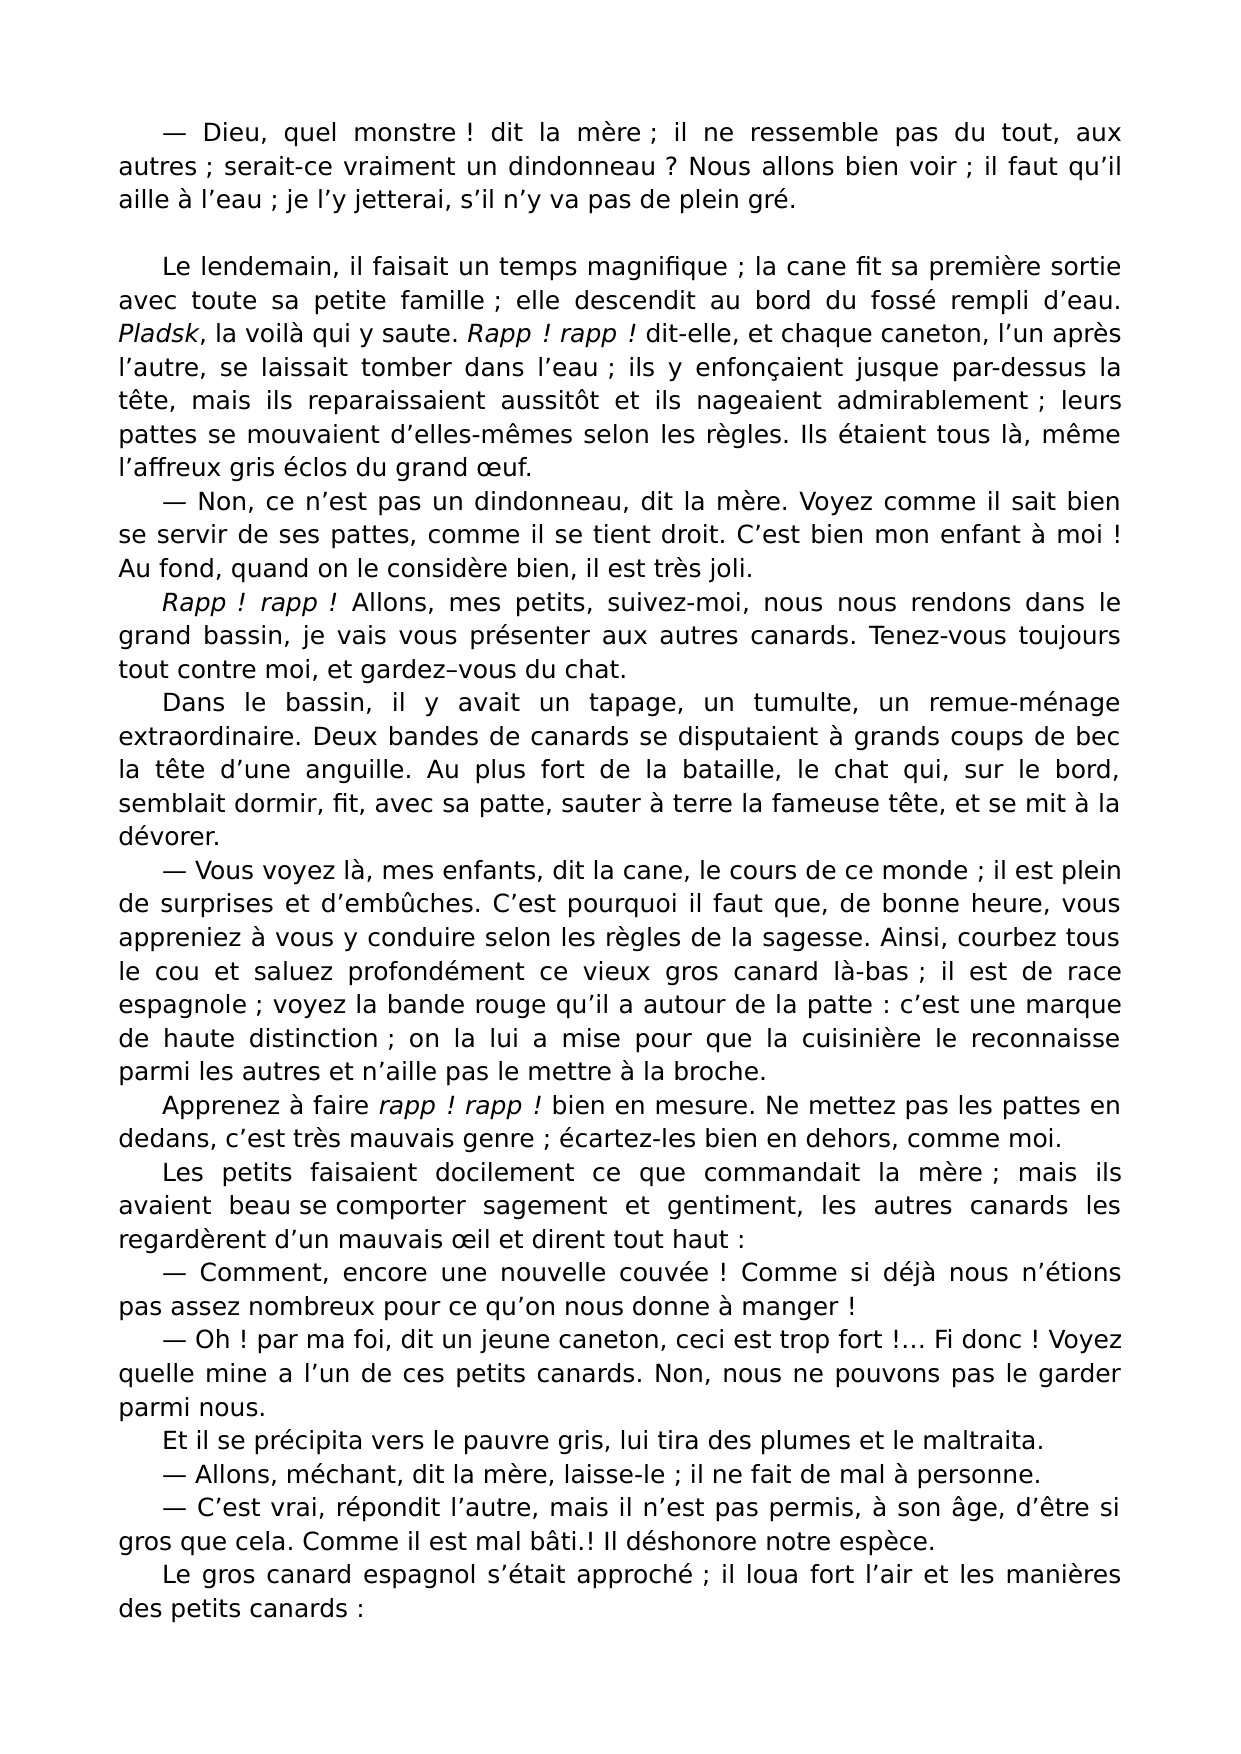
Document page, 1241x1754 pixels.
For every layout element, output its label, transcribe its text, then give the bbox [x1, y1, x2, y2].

text Le gros canard espagnol s’était approché ; il loua fort l’air et les manières des petits canards : [118, 1560, 1122, 1623]
text — Dieu, quel monstre ! dit la mère ; il ne ressemble pas du tout, aux autres ; serait-ce vraiment un dindonneau ? Nous allons bien voir ; il faut qu’il aille à l’eau ; je l’y jetterai, s’il n’y va pas de plein gré. [118, 118, 1122, 214]
text — C’est vrai, répondit l’autre, mais il n’est pas permis, à son âge, d’être si gros que cela. Comme il est mal bâti.! Il déshonore notre espèce. [118, 1493, 1122, 1556]
text — Oh ! par ma foi, dit un jeune caneton, ceci est trop fort !… Fi donc ! Voyez quelle mine a l’un de ces petits canards. Non, nous ne pouvons pas le garder parmi nous. [118, 1326, 1122, 1422]
text Les petits faisaient docilement ce que commandait la mère ; mais ils avaient beau se comporter sagement et gentiment, les autres canards les regardèrent d’un mauvais œil et dirent tout haut : [118, 1158, 1122, 1254]
text Apprenez à faire rapp ! rapp ! bien en mesure. Ne mettez pas les pattes en dedans, c’est très mauvais genre ; écartez-les bien en dehors, comme moi. [118, 1091, 1122, 1153]
text Rapp ! rapp ! Allons, mes petits, suivez-moi, nous nous rendons dans le grand bassin, je vais vous présenter aux autres canards. Tenez-vous toujours tout contre moi, et gardez–vous du chat. [118, 588, 1122, 684]
text Le lendemain, il faisait un temps magnifique ; la cane fit sa première sortie avec toute sa petite famille ; elle descendit au bord du fossé rempli d’eau. Pladsk, la voilà qui y saute. Rapp ! rapp ! dit-elle, et chaque caneton, l’un après l’autre, se laissait tomber dans l’eau ; ils y enfonçaient jusque par-dessus la tête, mais ils reparaissaient aussitôt et ils nageaient admirablement ; leurs pattes se mouvaient d’elles-mêmes selon les règles. Ils étaient tous là, même l’affreux gris éclos du grand œuf. [118, 252, 1122, 483]
text — Vous voyez là, mes enfants, dit la cane, le cours de ce monde ; il est plein de surprises et d’embûches. C’est pourquoi il faut que, de bonne heure, vous appreniez à vous y conduire selon les règles de la sagesse. Ainsi, courbez tous le cou et saluez profondément ce vieux gros canard là-bas ; il est de race espagnole ; voyez la bande rouge qu’il a autour de la patte : c’est une marque de haute distinction ; on la lui a mise pour que la cuisinière le reconnaisse parmi les autres et n’aille pas le mettre à la broche. [118, 856, 1122, 1086]
text Dans le bassin, il y avait un tapage, un tumulte, un remue-ménage extraordinaire. Deux bandes de canards se disputaient à grands coups de bec la tête d’une anguille. Au plus fort de la bataille, le chat qui, sur le bord, semblait dormir, fit, avec sa patte, sauter à terre la fameuse tête, et se mit à la dévorer. [118, 688, 1122, 852]
text — Non, ce n’est pas un dindonneau, dit la mère. Voyez comme il sait bien se servir de ses pattes, comme il se tient droit. C’est bien mon enfant à moi ! Au fond, quand on le considère bien, il est très joli. [118, 487, 1122, 583]
text — Comment, encore une nouvelle couvée ! Comme si déjà nous n’étions pas assez nombreux pour ce qu’on nous donne à manger ! [118, 1258, 1122, 1321]
text — Allons, méchant, dit la mère, laisse-le ; il ne fait de mal à personne. [118, 1460, 1122, 1489]
text Et il se précipita vers le pauvre gris, lui tira des plumes et le maltraita. [118, 1426, 1122, 1455]
